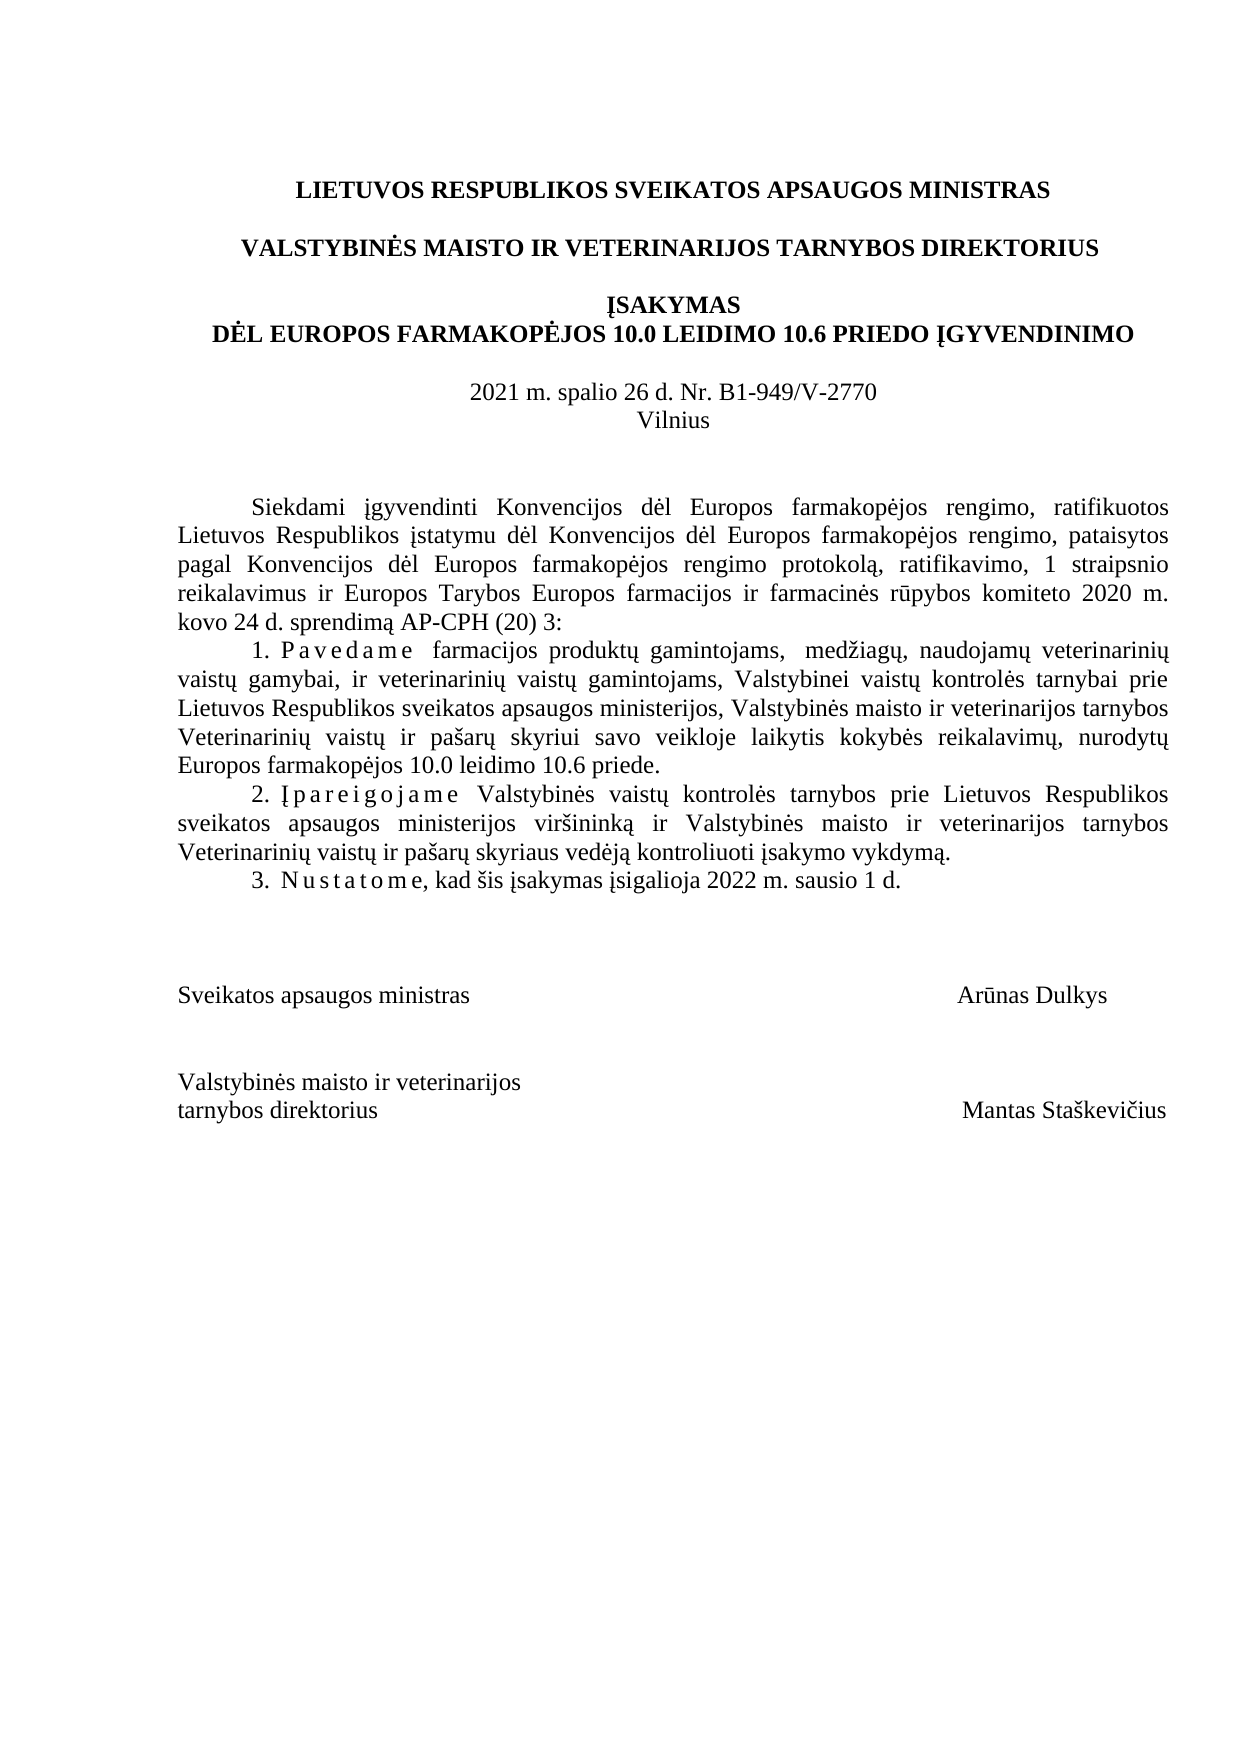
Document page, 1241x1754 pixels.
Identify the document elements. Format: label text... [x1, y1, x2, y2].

text Sveikatos apsaugos ministras Arūnas Dulkys [177, 981, 1169, 1009]
text tarnybos direktorius Mantas Staškevičius [177, 1096, 1169, 1124]
text 1. Pavedame farmacijos produktų gamintojams, medžiagų, naudojamų veterinarinių vaistų gamybai, ir veterinarinių vaistų gamintojams, Valstybinei vaistų kontrolės tarnybai prie Lietuvos Respublikos sveikatos apsaugos ministerijos, Valstybinės maisto ir veterinarijos tarnybos Veterinarinių vaistų ir pašarų skyriui savo veikloje laikytis kokybės reikalavimų, nurodytų Europos farmakopėjos 10.0 leidimo 10.6 priede. [177, 636, 1169, 779]
text Vilnius [177, 406, 1169, 434]
text Siekdami įgyvendinti Konvencijos dėl Europos farmakopėjos rengimo, ratifikuotos Lietuvos Respublikos įstatymu dėl Konvencijos dėl Europos farmakopėjos rengimo, pataisytos pagal Konvencijos dėl Europos farmakopėjos rengimo protokolą, ratifikavimo, 1 straipsnio reikalavimus ir Europos Tarybos Europos farmacijos ir farmacinės rūpybos komiteto 2020 m. kovo 24 d. sprendimą AP-CPH (20) 3: [177, 492, 1169, 636]
text LIETUVOS RESPUBLIKOS SVEIKATOS APSAUGOS MINISTRAS [177, 176, 1169, 204]
text 2021 m. spalio 26 d. Nr. B1-949/V-2770 [177, 377, 1169, 406]
text ĮSAKYMAS [177, 291, 1169, 319]
text 3. Nustatome, kad šis įsakymas įsigalioja 2022 m. sausio 1 d. [251, 866, 1169, 894]
text 2. Įpareigojame Valstybinės vaistų kontrolės tarnybos prie Lietuvos Respublikos sveikatos apsaugos ministerijos viršininką ir Valstybinės maisto ir veterinarijos tarnybos Veterinarinių vaistų ir pašarų skyriaus vedėją kontroliuoti įsakymo vykdymą. [177, 779, 1169, 866]
text DĖL EUROPOS FARMAKOPĖJOS 10.0 leidimo 10.6 priedo ĮGYVENDINIMO [177, 319, 1169, 348]
text VALSTYBINĖS MAISTO IR VETERINARIJOS TARNYBOS DIREKTORIUS [177, 233, 1169, 262]
text Valstybinės maisto ir veterinarijos [177, 1067, 1169, 1096]
